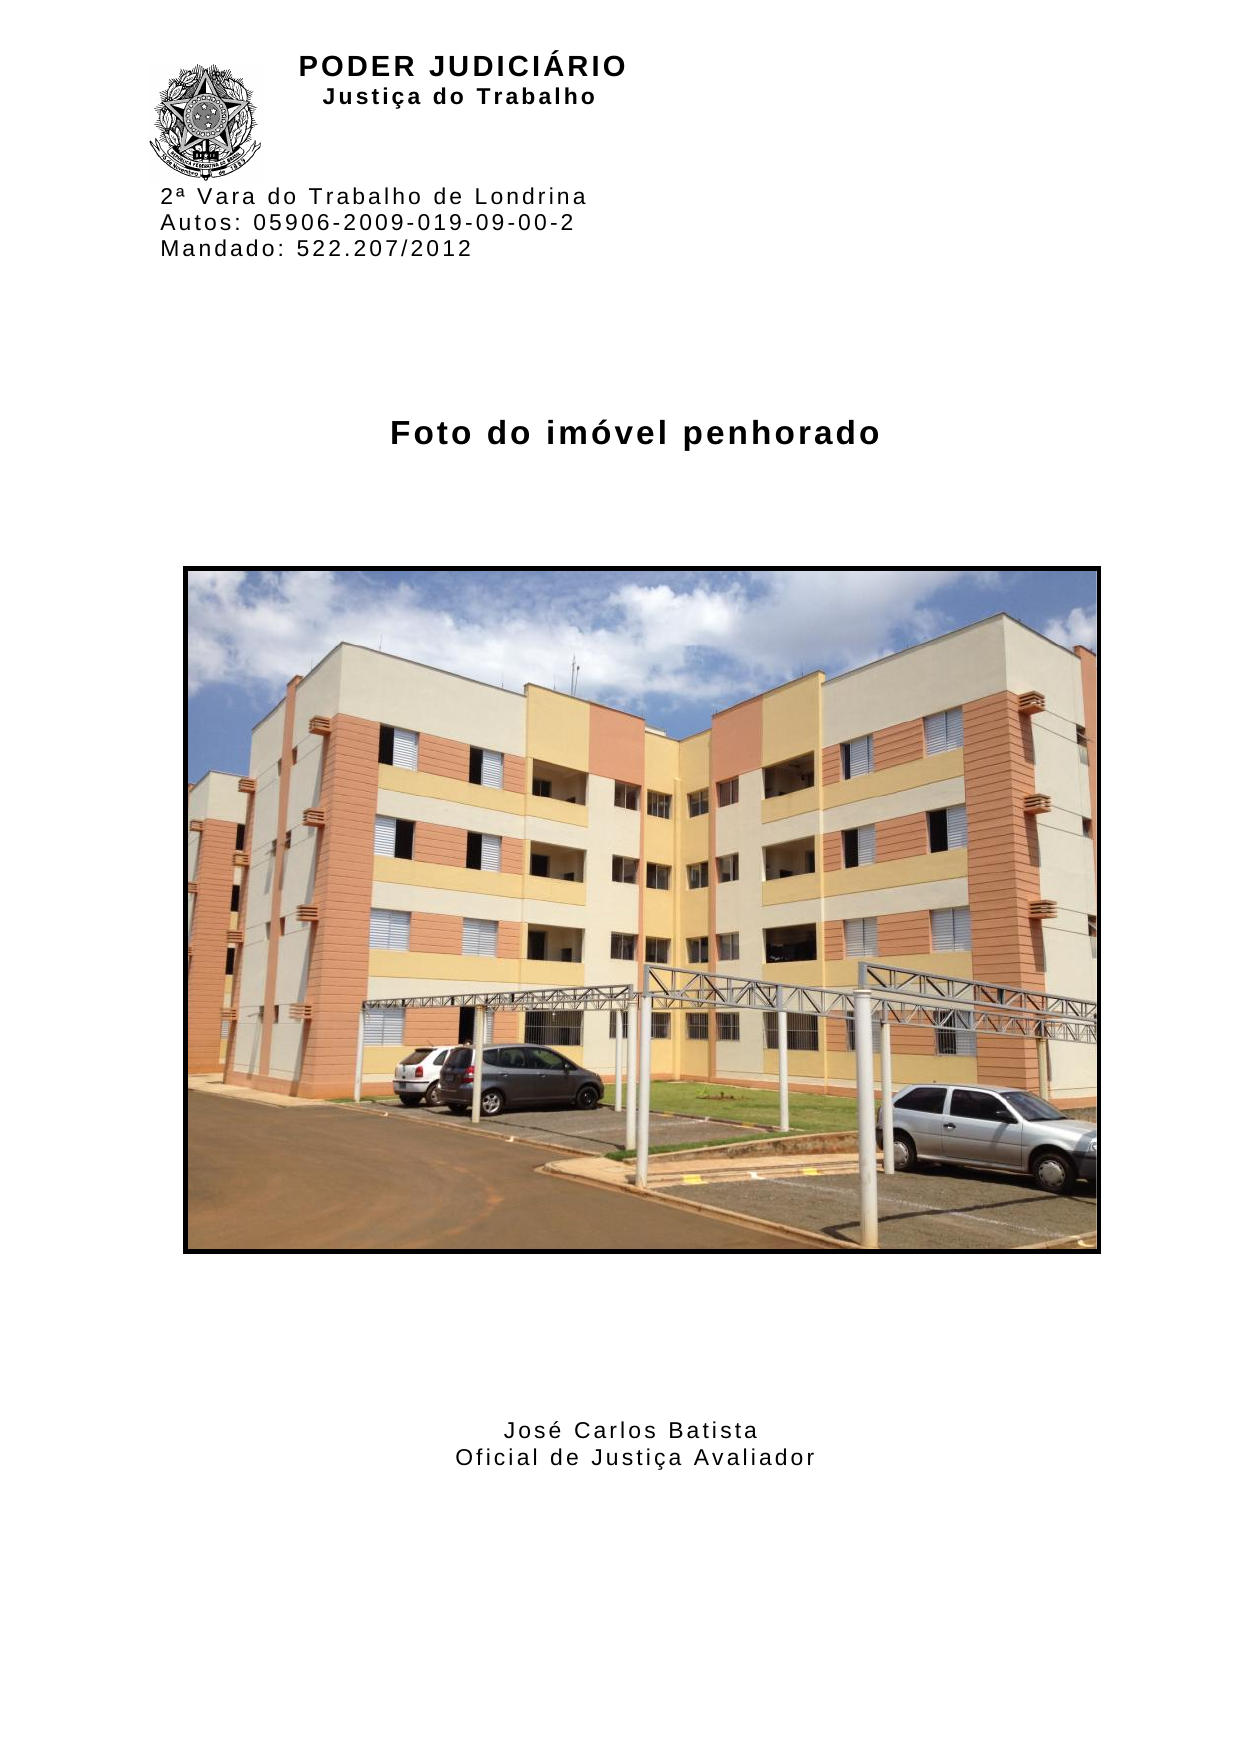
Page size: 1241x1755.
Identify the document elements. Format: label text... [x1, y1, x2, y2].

text Oficial de Justiça Avaliador [148, 1443, 1122, 1470]
text José Carlos Batista [148, 1417, 1122, 1443]
text Autos: 05906-2009-019-09-00-2 [160, 209, 1122, 235]
text Foto do imóvel penhorado [148, 413, 1122, 451]
text 2ª Vara do Trabalho de Londrina [160, 183, 1122, 209]
text Mandado: 522.207/2012 [160, 235, 1122, 262]
